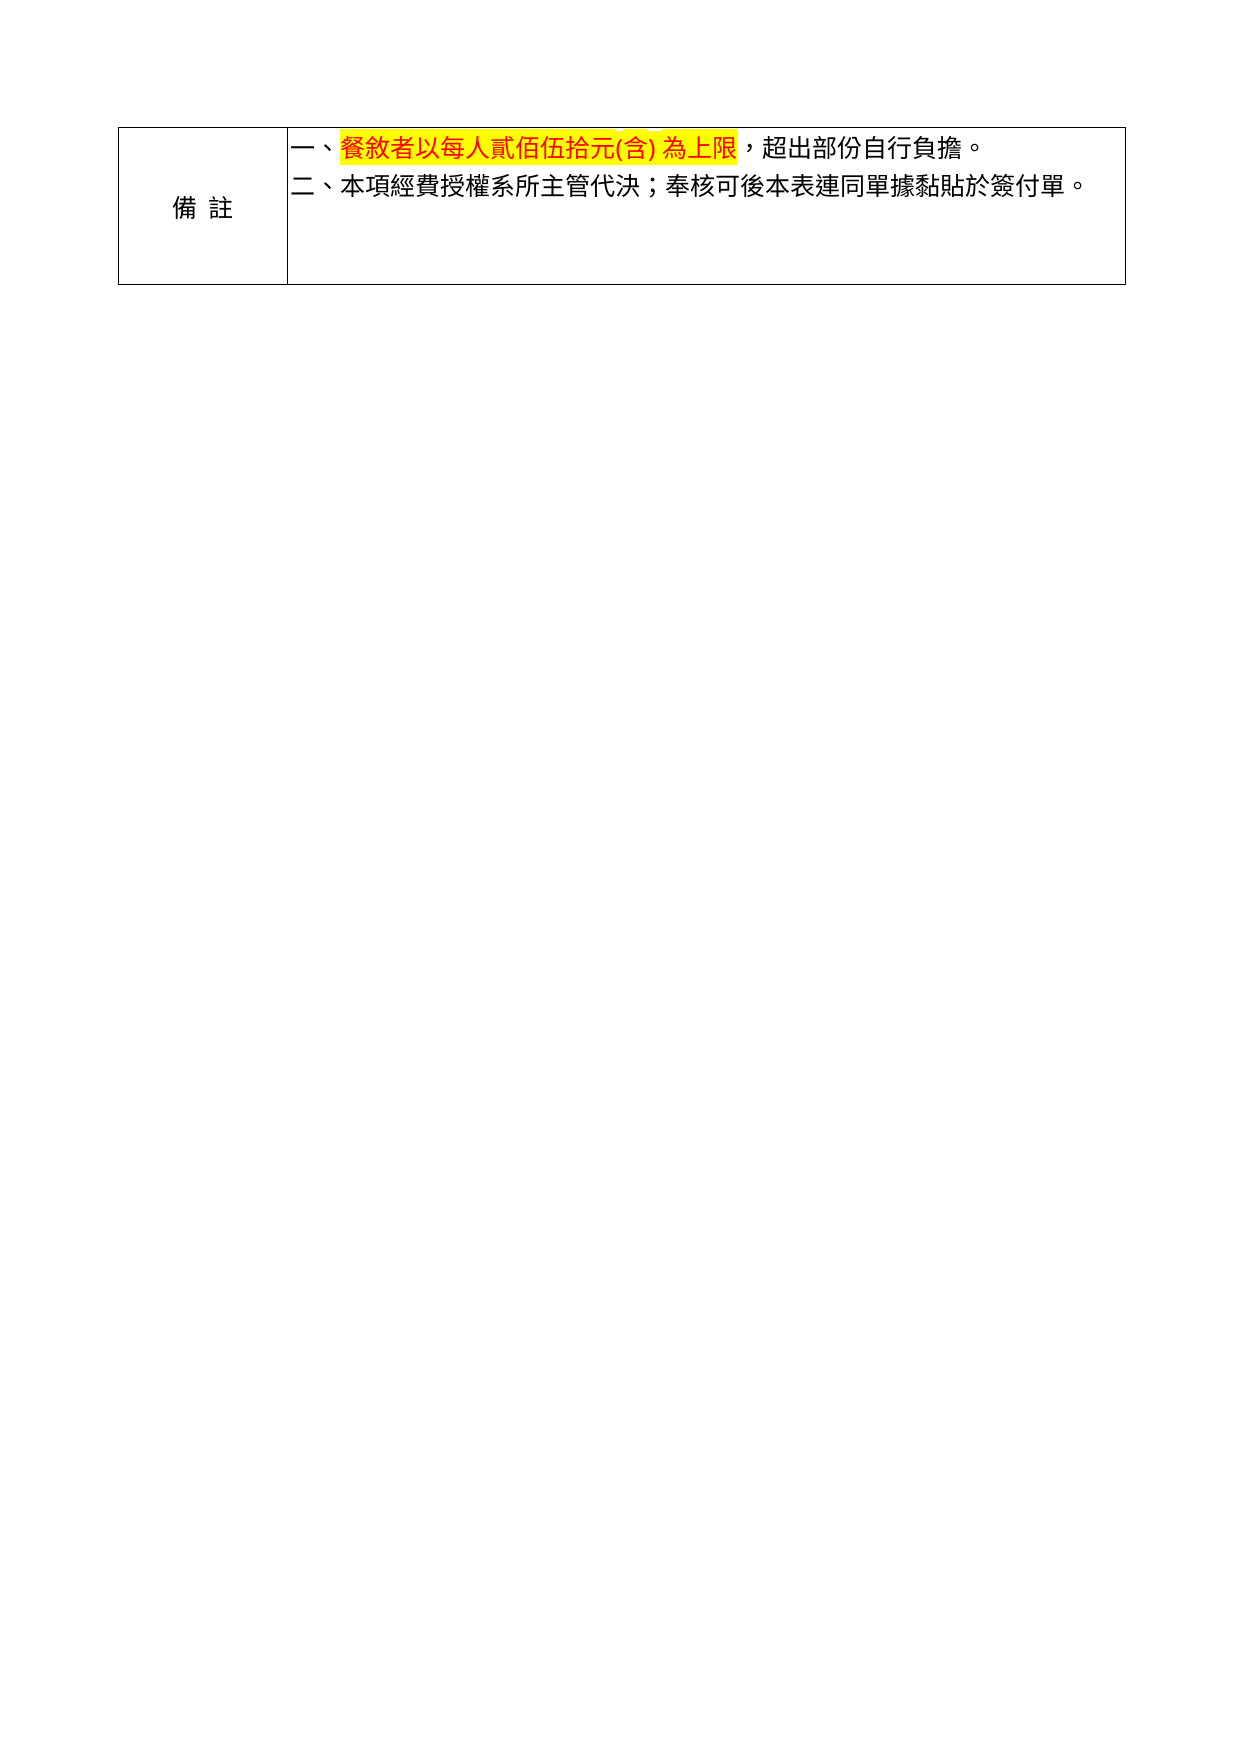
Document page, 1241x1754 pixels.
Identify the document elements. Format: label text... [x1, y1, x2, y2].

table_cell 一、餐敘者以每人貳佰伍拾元(含) 為上限，超出部份自行負擔。 二、本項經費授權系所主管代決；奉核可後本表連同單據黏貼於簽付單。 [288, 128, 1125, 284]
table_cell 備 註 [119, 128, 287, 284]
